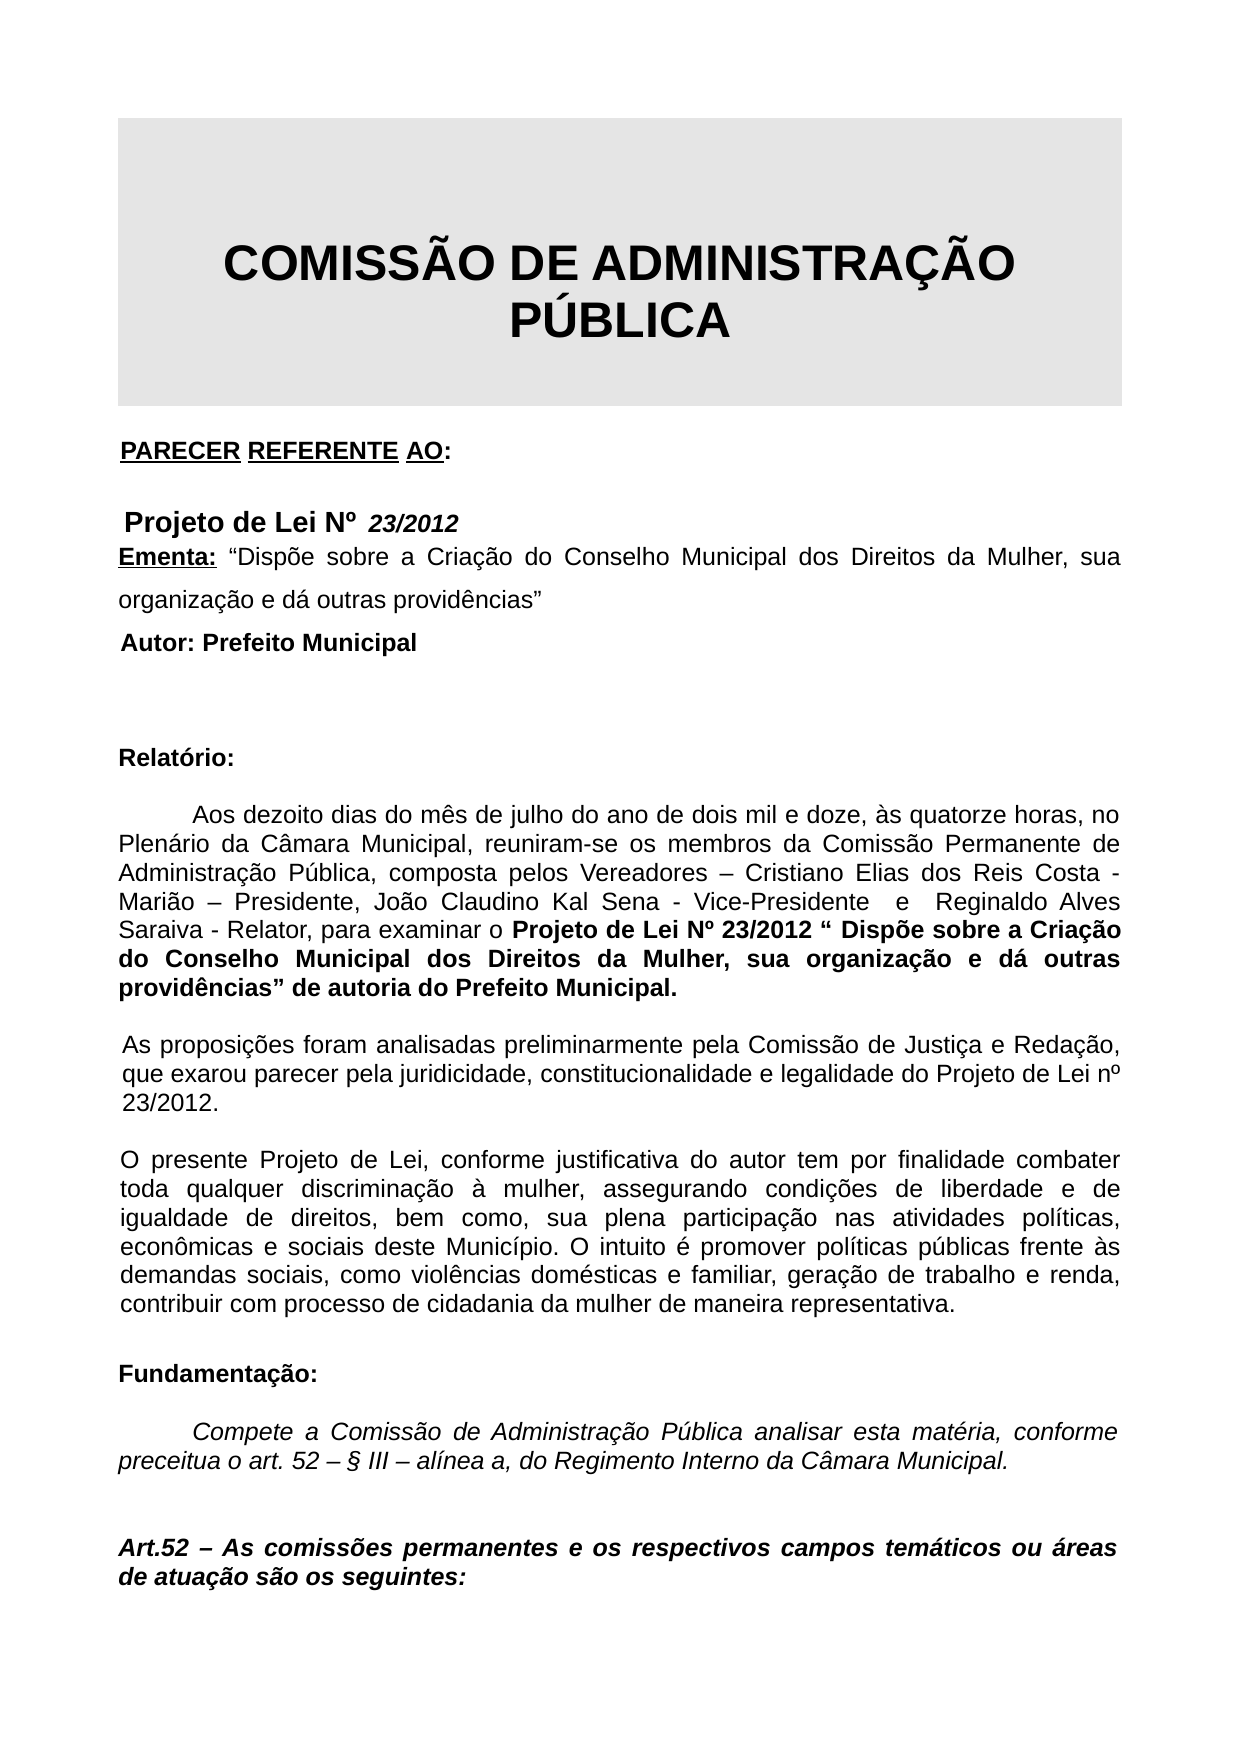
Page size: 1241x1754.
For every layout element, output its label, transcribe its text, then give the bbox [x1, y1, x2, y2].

text Aos dezoito dias do mês de julho do ano de dois mil e doze, às quatorze horas, no Plenário da Câmara Municipal, reuniram-se os membros da Comissão Permanente de Administração Pública, composta pelos Vereadores – Cristiano Elias dos Reis Costa - Marião – Presidente, João Claudino Kal Sena - Vice-Presidente e Reginaldo Alves Saraiva - Relator, para examinar o Projeto de Lei Nº 23/2012 “ Dispõe sobre a Criação do Conselho Municipal dos Direitos da Mulher, sua organização e dá outras providências” de autoria do Prefeito Municipal. [118, 801, 1122, 1002]
text O presente Projeto de Lei, conforme justificativa do autor tem por finalidade combater toda qualquer discriminação à mulher, assegurando condições de liberdade e de igualdade de direitos, bem como, sua plena participação nas atividades políticas, econômicas e sociais deste Município. O intuito é promover políticas públicas frente às demandas sociais, como violências domésticas e familiar, geração de trabalho e renda, contribuir com processo de cidadania da mulher de maneira representativa. [76, 1146, 1122, 1318]
text COMISSÃO DE ADMINISTRAÇÃO PÚBLICA [118, 233, 1122, 348]
text As proposições foram analisadas preliminarmente pela Comissão de Justiça e Redação, que exarou parecer pela juridicidade, constitucionalidade e legalidade do Projeto de Lei nº 23/2012. [77, 1031, 1122, 1117]
text Autor: Prefeito Municipal [79, 628, 1122, 657]
text Art.52 – As comissões permanentes e os respectivos campos temáticos ou áreas de atuação são os seguintes: [118, 1533, 1122, 1591]
text PARECER REFERENTE AO: [118, 436, 1122, 465]
text Relatório: [74, 743, 1122, 772]
text Ementa: “Dispõe sobre a Criação do Conselho Municipal dos Direitos da Mulher, sua organização e dá outras providências” [118, 542, 1122, 614]
text Compete a Comissão de Administração Pública analisar esta matéria, conforme preceitua o art. 52 – § III – alínea a, do Regimento Interno da Câmara Municipal. [118, 1417, 1122, 1475]
text Projeto de Lei Nº 23/2012 [79, 494, 1122, 542]
text Fundamentação: [74, 1359, 1122, 1388]
